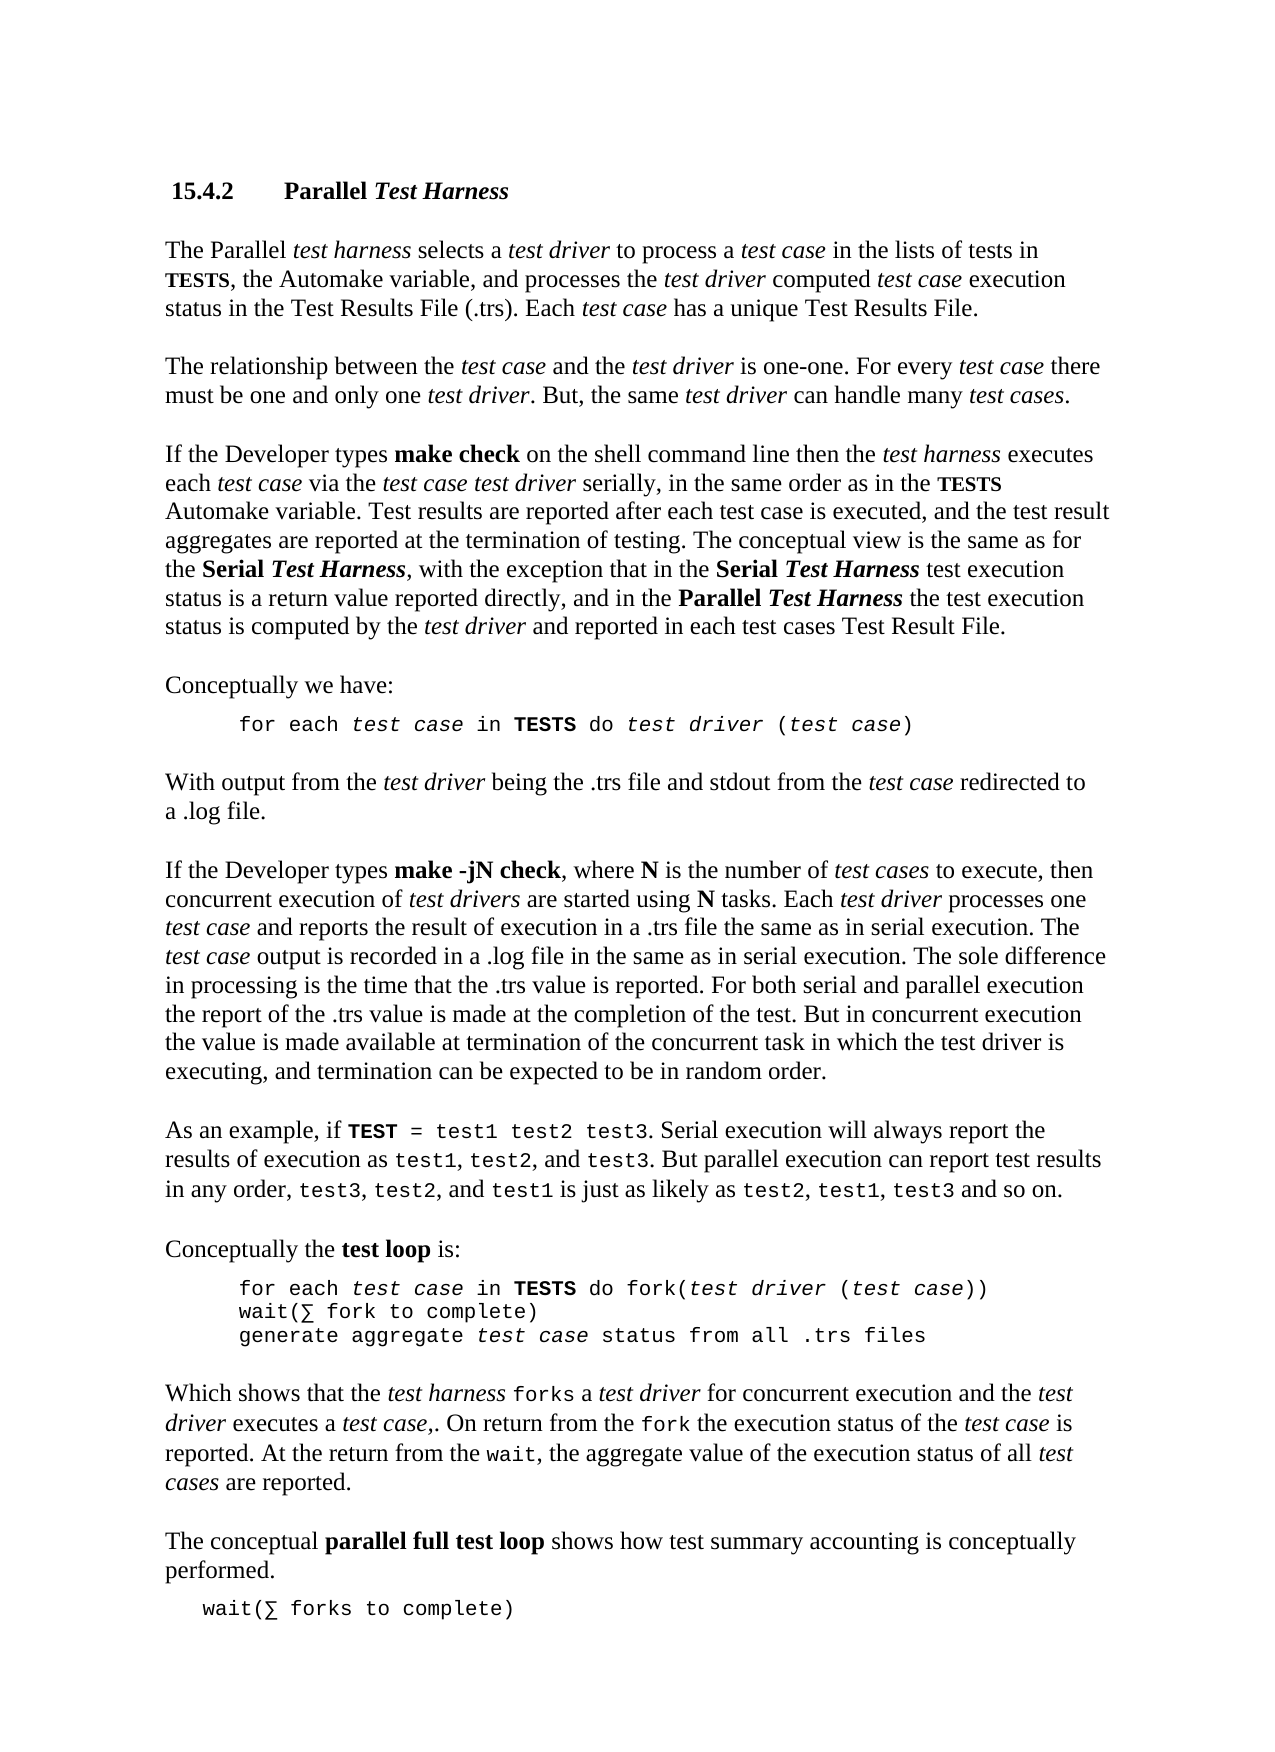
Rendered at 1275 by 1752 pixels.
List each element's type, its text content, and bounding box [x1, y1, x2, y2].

text Conceptually the test loop is: [165, 1234, 1110, 1262]
text Which shows that the test harness forks a test driver for concurrent execution and the test driver executes a test case,. On return from the fork the execution status of the test case is reported. At the return from the wait, the aggregate value of the execution status of all test cases are reported. [165, 1378, 1110, 1496]
text for each test case in TESTS do fork(test driver (test case)) wait(∑ fork to complete) generate aggregate test case status from all .trs files [238, 1277, 1110, 1348]
subtitle Parallel Test Harness [165, 176, 1110, 205]
text As an example, if TEST = test1 test2 test3. Serial execution will always report the results of execution as test1, test2, and test3. But parallel execution can report test results in any order, test3, test2, and test1 is just as likely as test2, test1, test3 and so on. [165, 1115, 1110, 1204]
text The relationship between the test case and the test driver is one-one. For every test case there must be one and only one test driver. But, the same test driver can handle many test cases. [165, 351, 1110, 409]
text Conceptually we have: [165, 670, 1110, 699]
text With output from the test driver being the .trs file and stdout from the test case redirected to a .log file. [165, 767, 1110, 825]
text If the Developer types make -jN check, where N is the number of test cases to execute, then concurrent execution of test drivers are started using N tasks. Each test driver processes one test case and reports the result of execution in a .trs file the same as in serial execution. The test case output is recorded in a .log file in the same as in serial execution. The sole difference in processing is the time that the .trs value is reported. For both serial and parallel execution the report of the .trs value is made at the completion of the test. But in concurrent execution the value is made available at termination of the concurrent task in which the test driver is executing, and termination can be expected to be in random order. [165, 855, 1110, 1085]
text wait(∑ forks to complete) [202, 1598, 1110, 1622]
text The Parallel test harness selects a test driver to process a test case in the lists of tests in TESTS, the Automake variable, and processes the test driver computed test case execution status in the Test Results File (.trs). Each test case has a unique Test Results File. [165, 235, 1110, 321]
text for each test case in TESTS do test driver (test case) [238, 714, 1110, 737]
text The conceptual parallel full test loop shows how test summary accounting is conceptually performed. [165, 1526, 1110, 1583]
text If the Developer types make check on the shell command line then the test harness executes each test case via the test case test driver serially, in the same order as in the TESTS Automake variable. Test results are reported after each test case is executed, and the test result aggregates are reported at the termination of testing. The conceptual view is the same as for the Serial Test Harness, with the exception that in the Serial Test Harness test execution status is a return value reported directly, and in the Parallel Test Harness the test execution status is computed by the test driver and reported in each test cases Test Result File. [165, 439, 1110, 640]
